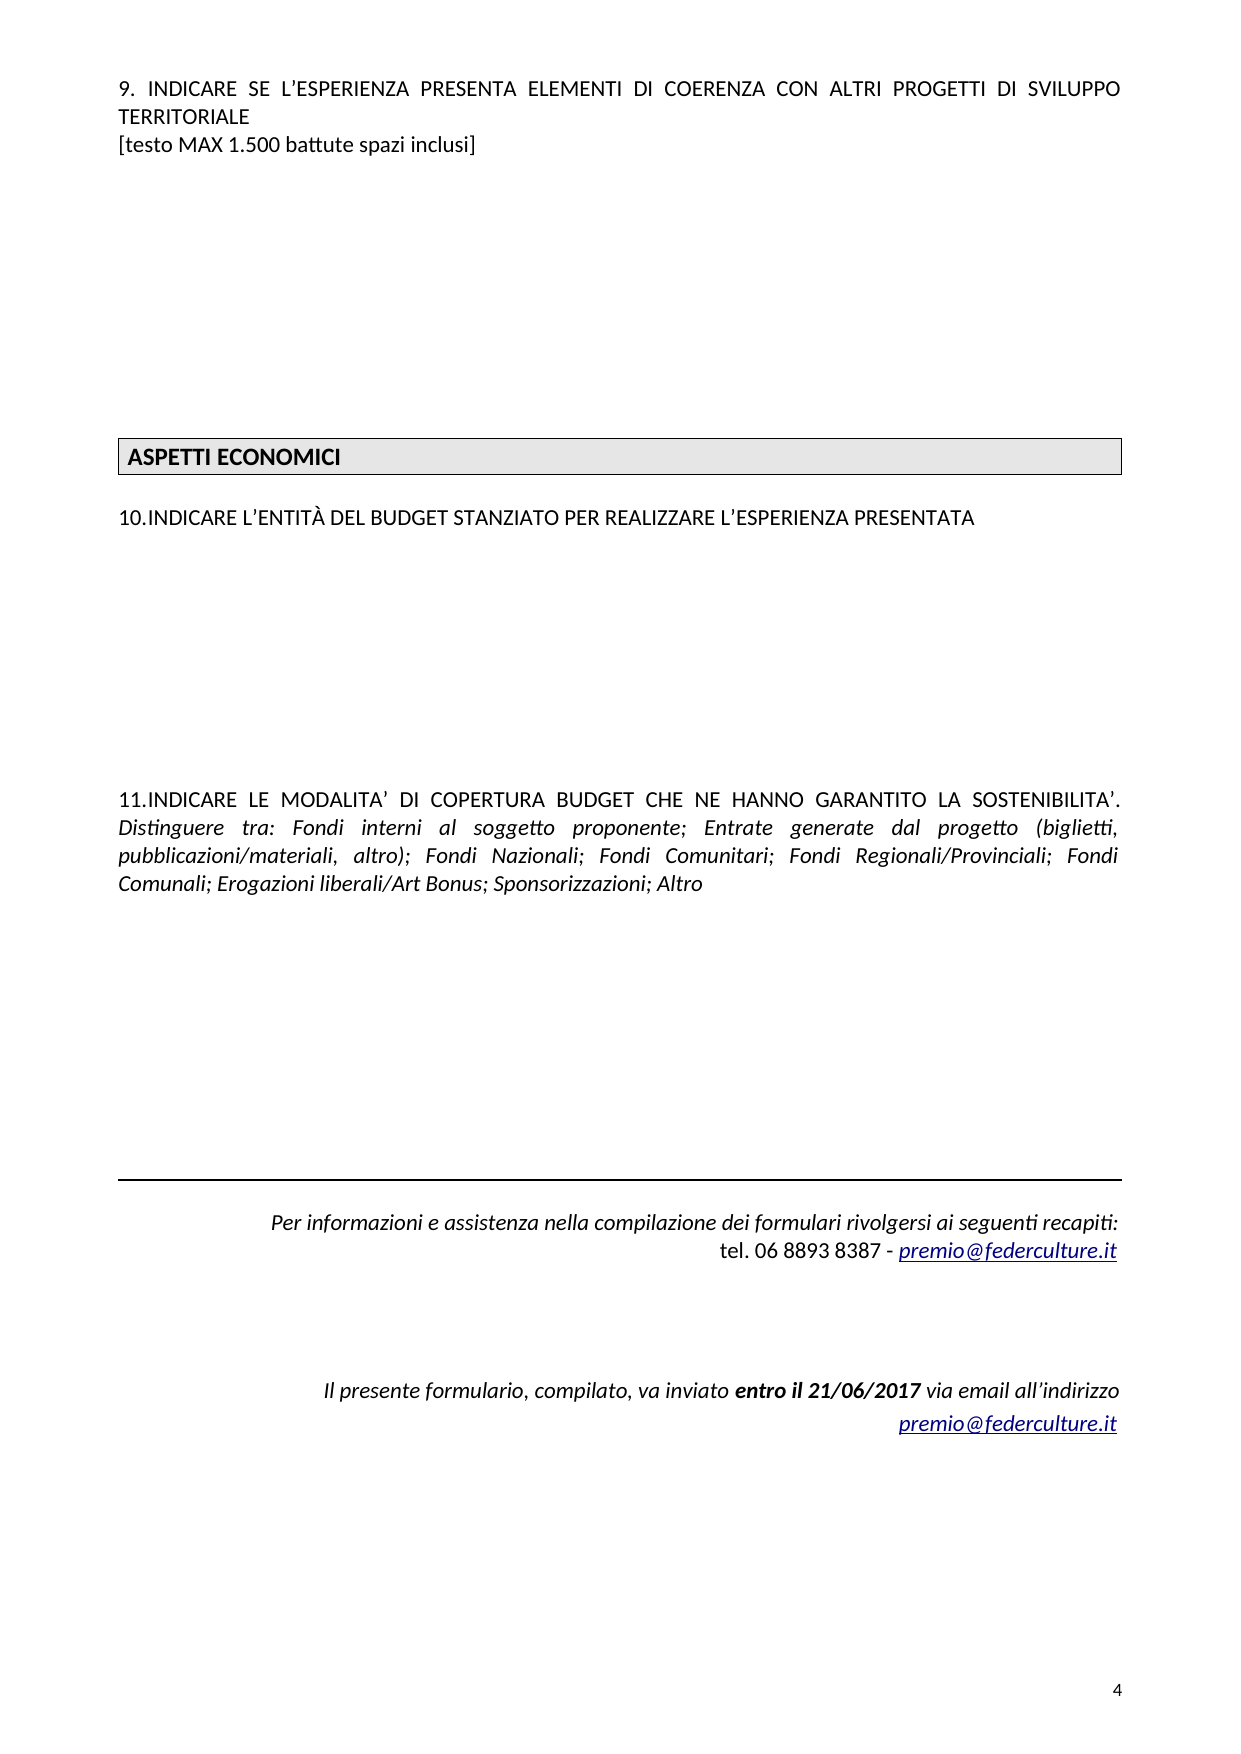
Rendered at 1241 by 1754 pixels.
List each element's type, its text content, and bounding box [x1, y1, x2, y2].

list INDICARE LE MODALITA’ DI COPERTURA BUDGET CHE NE HANNO GARANTITO LA SOSTENIBILITA’. Distinguere tra: Fondi interni al soggetto proponente; Entrate generate dal progetto (biglietti, pubblicazioni/materiali, altro); Fondi Nazionali; Fondi Comunitari; Fondi Regionali/Provinciali; Fondi Comunali; Erogazioni liberali/Art Bonus; Sponsorizzazioni; Altro [118, 785, 1122, 897]
text Il presente formulario, compilato, va inviato entro il 21/06/2017 via email all’indirizzo premio@federculture.it [118, 1377, 1122, 1437]
text Per informazioni e assistenza nella compilazione dei formulari rivolgersi ai seguenti recapiti: [118, 1208, 1122, 1237]
text [testo MAX 1.500 battute spazi inclusi] [118, 130, 1122, 158]
text aspetti economici [119, 439, 1121, 474]
list INDICARE SE L’ESPERIENZA PRESENTA ELEMENTI DI COERENZA CON ALTRI PROGETTI DI SVILUPPO TERRITORIALE [118, 74, 1122, 130]
text tel. 06 8893 8387 - premio@federculture.it [118, 1237, 1122, 1264]
list INDICARE L’ENTITÀ DEL BUDGET STANZIATO PER REALIZZARE L’ESPERIENZA PRESENTATA [118, 503, 1122, 531]
